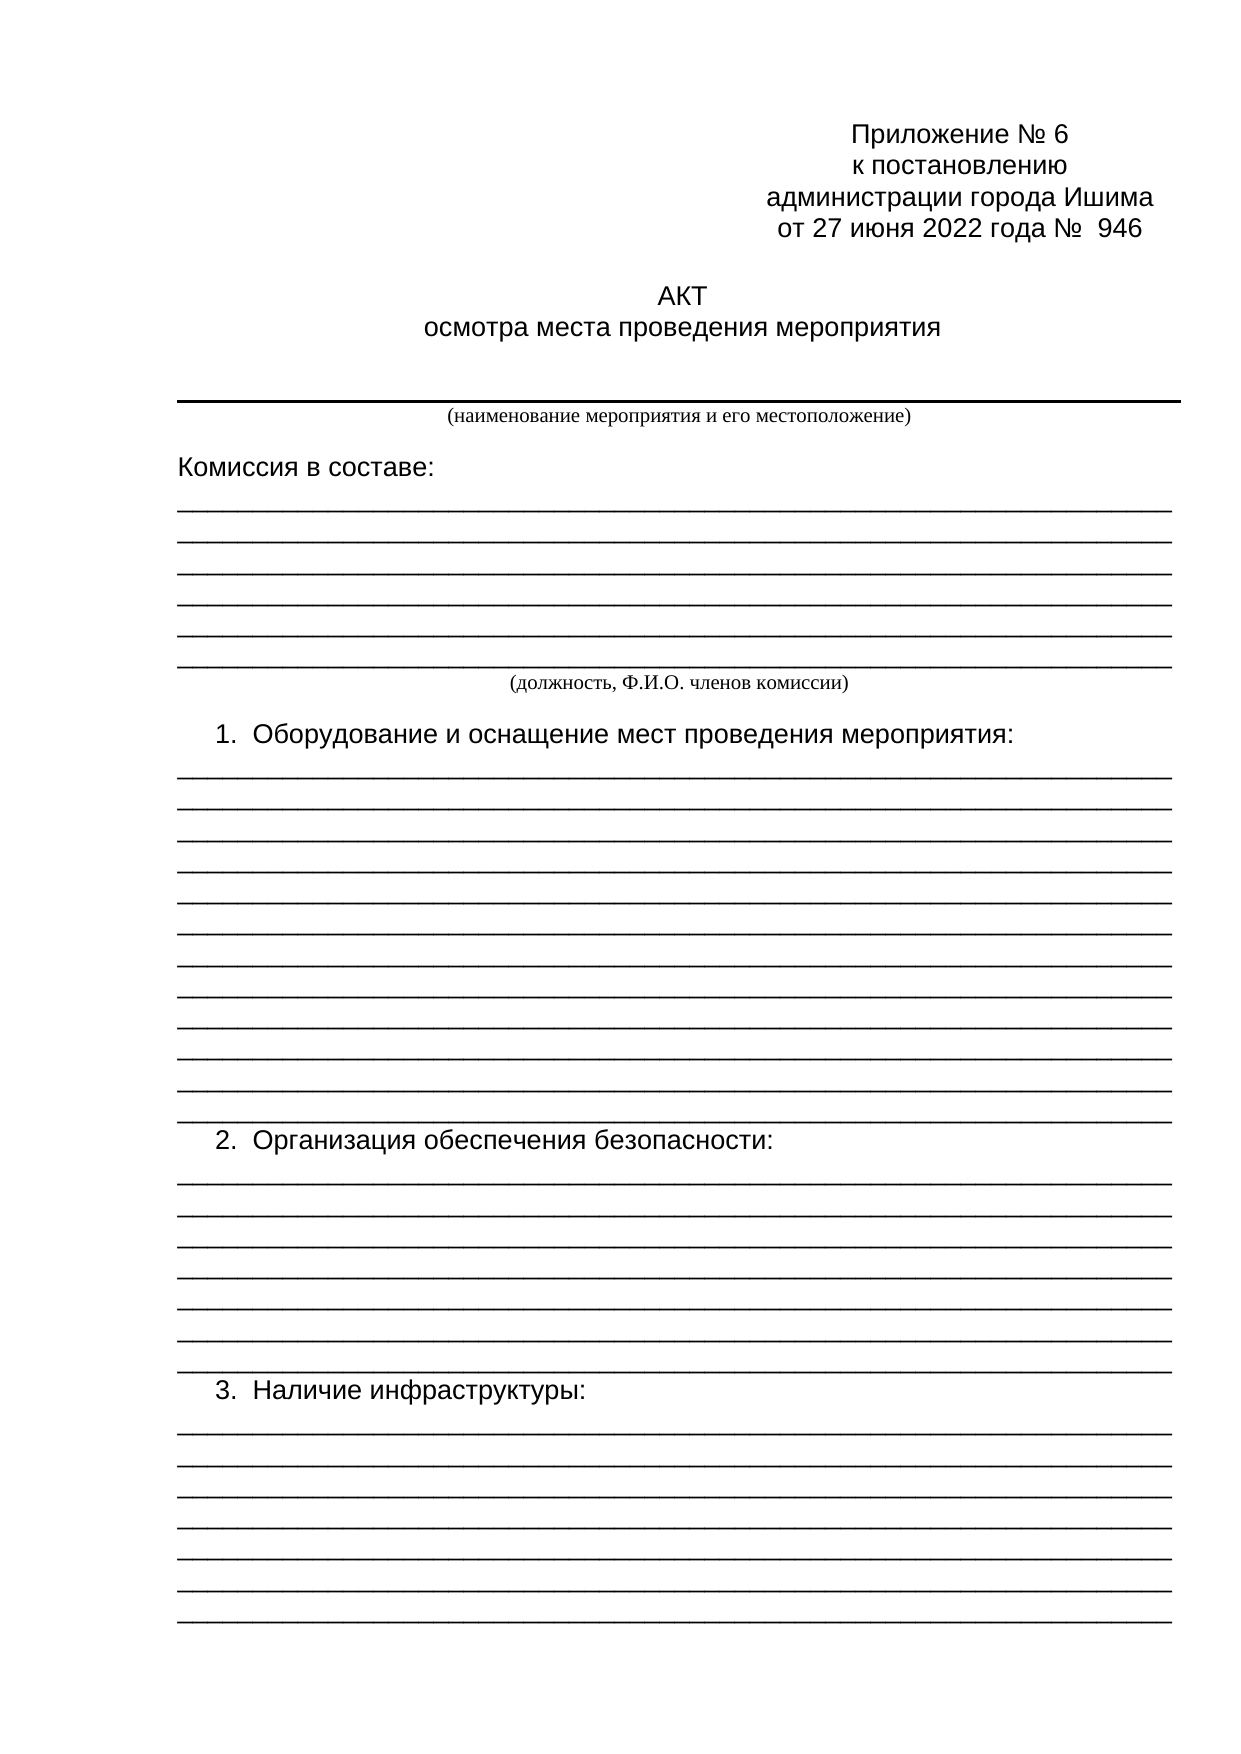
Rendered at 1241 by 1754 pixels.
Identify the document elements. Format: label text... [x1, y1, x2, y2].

text ______________________________________________________________________________________________________________________________________________________________________________________________________________________________________________________________________________________________________________________________________________________________________________________________________________________________________________________________________________ [177, 1155, 1181, 1374]
text ____________________________________________________________________________________________________________________________________________________________________________________________________________________________________________________________________________________________________________________________________________________________________________________________________________ [177, 482, 1181, 670]
list Оборудование и оснащение мест проведения мероприятия: [215, 718, 1181, 749]
text (должность, Ф.И.О. членов комиссии) [177, 670, 1181, 694]
text (наименование мероприятия и его местоположение) [177, 403, 1181, 427]
text Приложение № 6 [738, 118, 1181, 149]
text ______________________________________________________________________________________________________________________________________________________________________________________________________________________________________________________________________________________________________________________________________________________________________________________________________________________________________________________________________________ [177, 1405, 1181, 1624]
text администрации города Ишима [738, 181, 1181, 212]
list Наличие инфраструктуры: [215, 1374, 1181, 1405]
text ________________________________________________________________________________________________________________________________________________________________________________________________________________________________________________________________________________________________________________________________________________________________________________________________________________________________________________________________________________________________________________________________________________________________________________________________________________________________________________________________________________________________________________________________________________________________________________________________________________________ [177, 749, 1181, 1124]
text АКТ [184, 280, 1181, 311]
text от 27 июня 2022 года № 946 [738, 212, 1181, 243]
text Комиссия в составе: [177, 451, 1181, 482]
text осмотра места проведения мероприятия [184, 311, 1181, 342]
list Организация обеспечения безопасности: [215, 1124, 1181, 1155]
text к постановлению [738, 149, 1181, 181]
